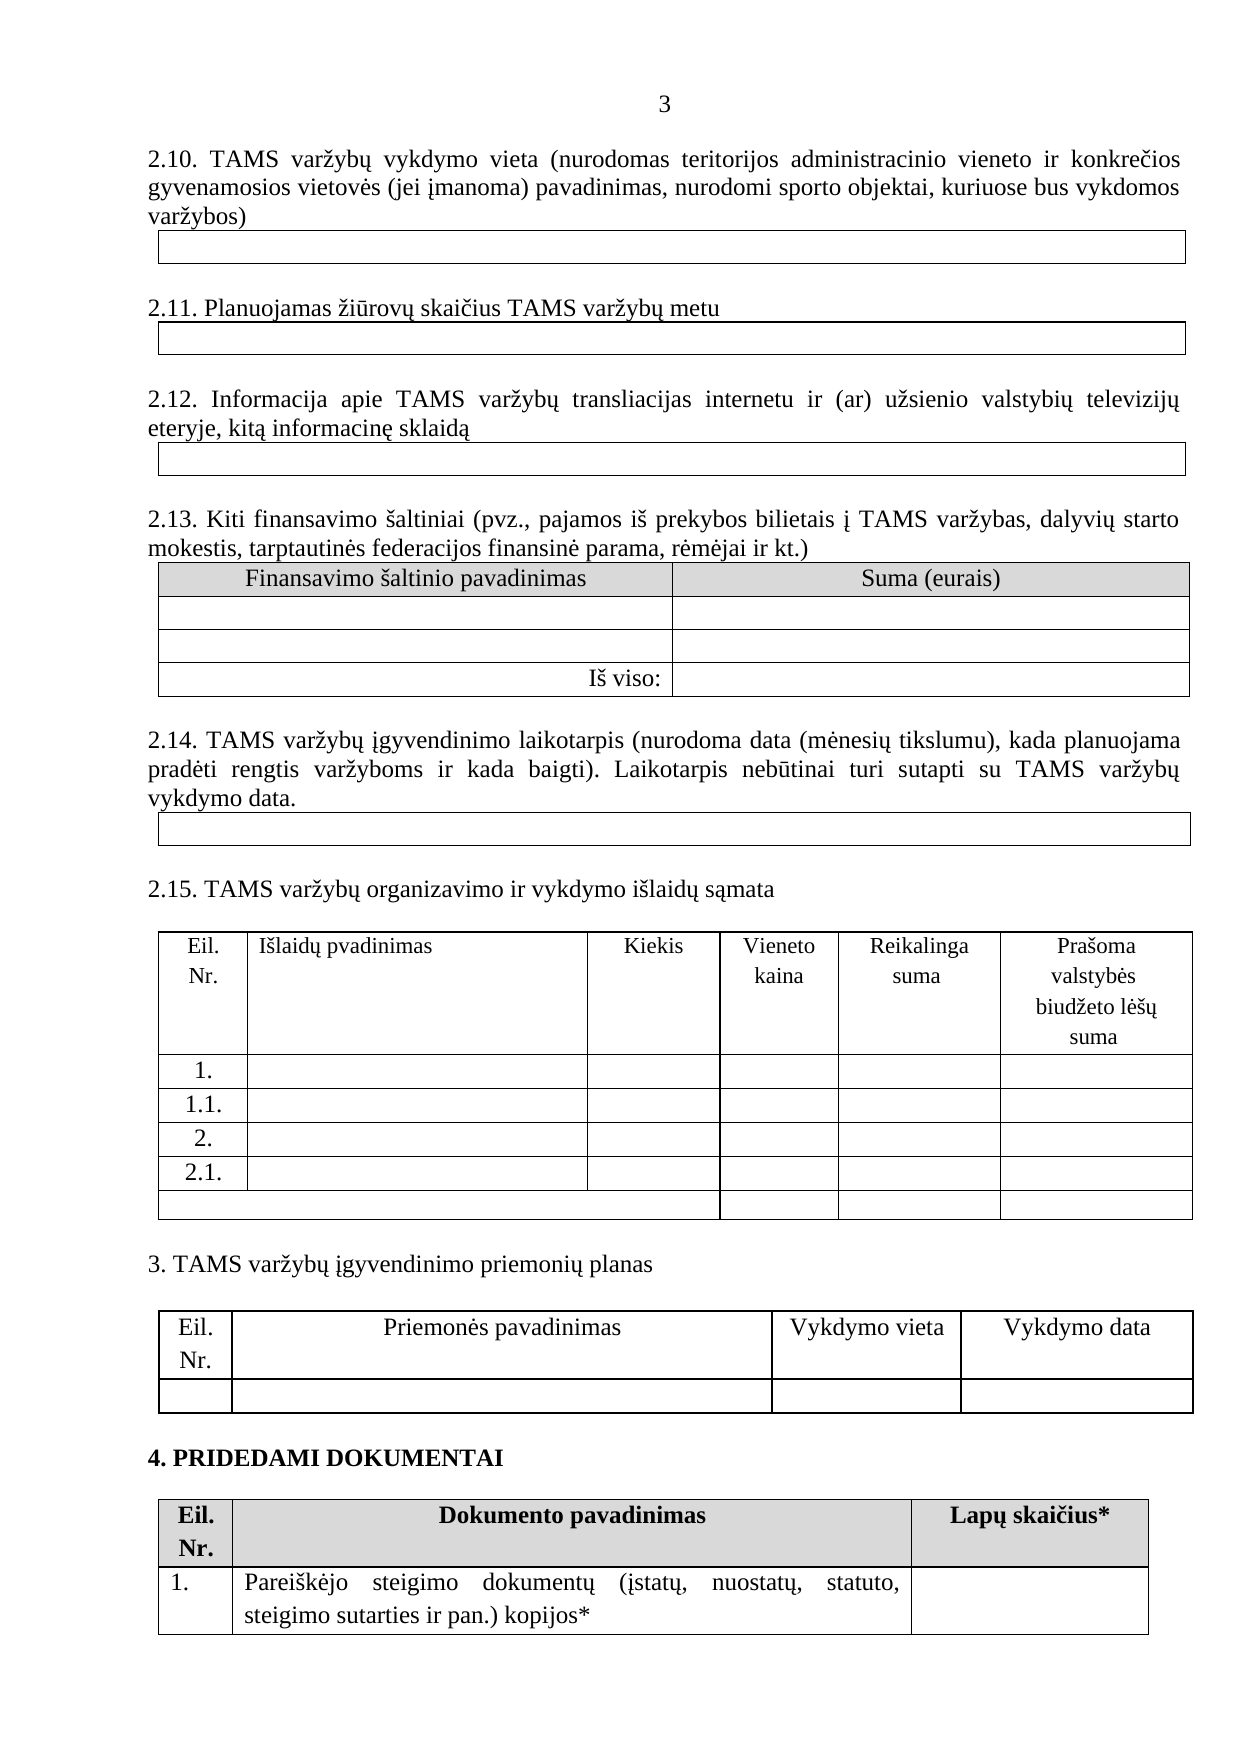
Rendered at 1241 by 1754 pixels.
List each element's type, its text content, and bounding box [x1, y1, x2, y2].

table_cell [159, 630, 672, 662]
table_cell [160, 1380, 231, 1412]
table_cell [721, 1055, 838, 1088]
table_header Kiekis [588, 933, 719, 1054]
table_cell [839, 1123, 1000, 1156]
table_cell Pareiškėjo steigimo dokumentų (įstatų, nuostatų, statuto, steigimo sutarties ir pan.) kopijos* [233, 1568, 911, 1633]
table_header Eil. Nr. [160, 1312, 231, 1378]
table_header Vykdymo vieta [773, 1312, 960, 1378]
table_header Vieneto kaina [721, 933, 838, 1054]
table_header Lapų skaičius* [912, 1500, 1148, 1566]
table_header Dokumento pavadinimas [233, 1500, 911, 1566]
table_cell [233, 1380, 771, 1412]
table_header Reikalinga suma [839, 933, 1000, 1054]
table_cell [912, 1568, 1148, 1633]
table_cell [588, 1089, 719, 1122]
table_header [159, 323, 1185, 354]
table_header [159, 443, 1185, 474]
table_cell [839, 1055, 1000, 1088]
table_cell [248, 1123, 587, 1156]
table_cell Iš viso: [159, 663, 672, 696]
table_cell [159, 597, 672, 629]
table_cell 2. [159, 1123, 247, 1156]
table_cell [588, 1055, 719, 1088]
table_header Priemonės pavadinimas [233, 1312, 771, 1378]
table_cell [159, 1191, 719, 1219]
table_cell [248, 1089, 587, 1122]
table_cell [721, 1089, 838, 1122]
table_cell [1001, 1157, 1192, 1190]
table_cell [588, 1157, 719, 1190]
table_header Vykdymo data [962, 1312, 1192, 1378]
table_cell [721, 1157, 838, 1190]
table_cell [773, 1380, 960, 1412]
text 2.15. TAMS varžybų organizavimo ir vykdymo išlaidų sąmata [148, 874, 1181, 903]
table_header Prašoma valstybės biudžeto lėšų suma [1001, 933, 1192, 1054]
table_header Eil. Nr. [159, 1500, 232, 1566]
table_cell [673, 597, 1189, 629]
table_cell [962, 1380, 1192, 1412]
table_header Suma (eurais) [673, 563, 1189, 596]
table_cell [588, 1123, 719, 1156]
table_cell [1001, 1123, 1192, 1156]
table_header Išlaidų pvadinimas [248, 933, 587, 1054]
text 2.11. Planuojamas žiūrovų skaičius TAMS varžybų metu [148, 293, 1181, 321]
text 2.10. TAMS varžybų vykdymo vieta (nurodomas teritorijos administracinio vieneto ir konkrečios gyvenamosios vietovės (jei įmanoma) pavadinimas, nurodomi sporto objektai, kuriuose bus vykdomos varžybos) [148, 144, 1181, 230]
table_header [159, 813, 1190, 845]
table_cell [673, 630, 1189, 662]
table_cell [673, 663, 1189, 696]
table_cell [839, 1191, 1000, 1219]
text 4. PRIDEDAMI DOKUMENTAI [148, 1443, 1181, 1471]
table_cell [248, 1157, 587, 1190]
table_header Finansavimo šaltinio pavadinimas [159, 563, 672, 596]
table_cell [1001, 1191, 1192, 1219]
table_cell [1001, 1089, 1192, 1122]
text 2.14. TAMS varžybų įgyvendinimo laikotarpis (nurodoma data (mėnesių tikslumu), kada planuojama pradėti rengtis varžyboms ir kada baigti). Laikotarpis nebūtinai turi sutapti su TAMS varžybų vykdymo data. [148, 726, 1181, 812]
text 2.13. Kiti finansavimo šaltiniai (pvz., pajamos iš prekybos bilietais į TAMS varžybas, dalyvių starto mokestis, tarptautinės federacijos finansinė parama, rėmėjai ir kt.) [148, 504, 1181, 562]
table_cell [839, 1157, 1000, 1190]
text 2.12. Informacija apie TAMS varžybų transliacijas internetu ir (ar) užsienio valstybių televizijų eteryje, kitą informacinę sklaidą [148, 384, 1181, 442]
table_cell [839, 1089, 1000, 1122]
table_cell [248, 1055, 587, 1088]
table_cell 1. [159, 1568, 232, 1633]
table_cell 1.1. [159, 1089, 247, 1122]
table_header [159, 231, 1185, 263]
table_cell [721, 1123, 838, 1156]
table_cell 1. [159, 1055, 247, 1088]
text 3. TAMS varžybų įgyvendinimo priemonių planas [148, 1249, 1181, 1277]
table_header Eil. Nr. [159, 933, 247, 1054]
table_cell [1001, 1055, 1192, 1088]
table_cell [721, 1191, 838, 1219]
table_cell 2.1. [159, 1157, 247, 1190]
